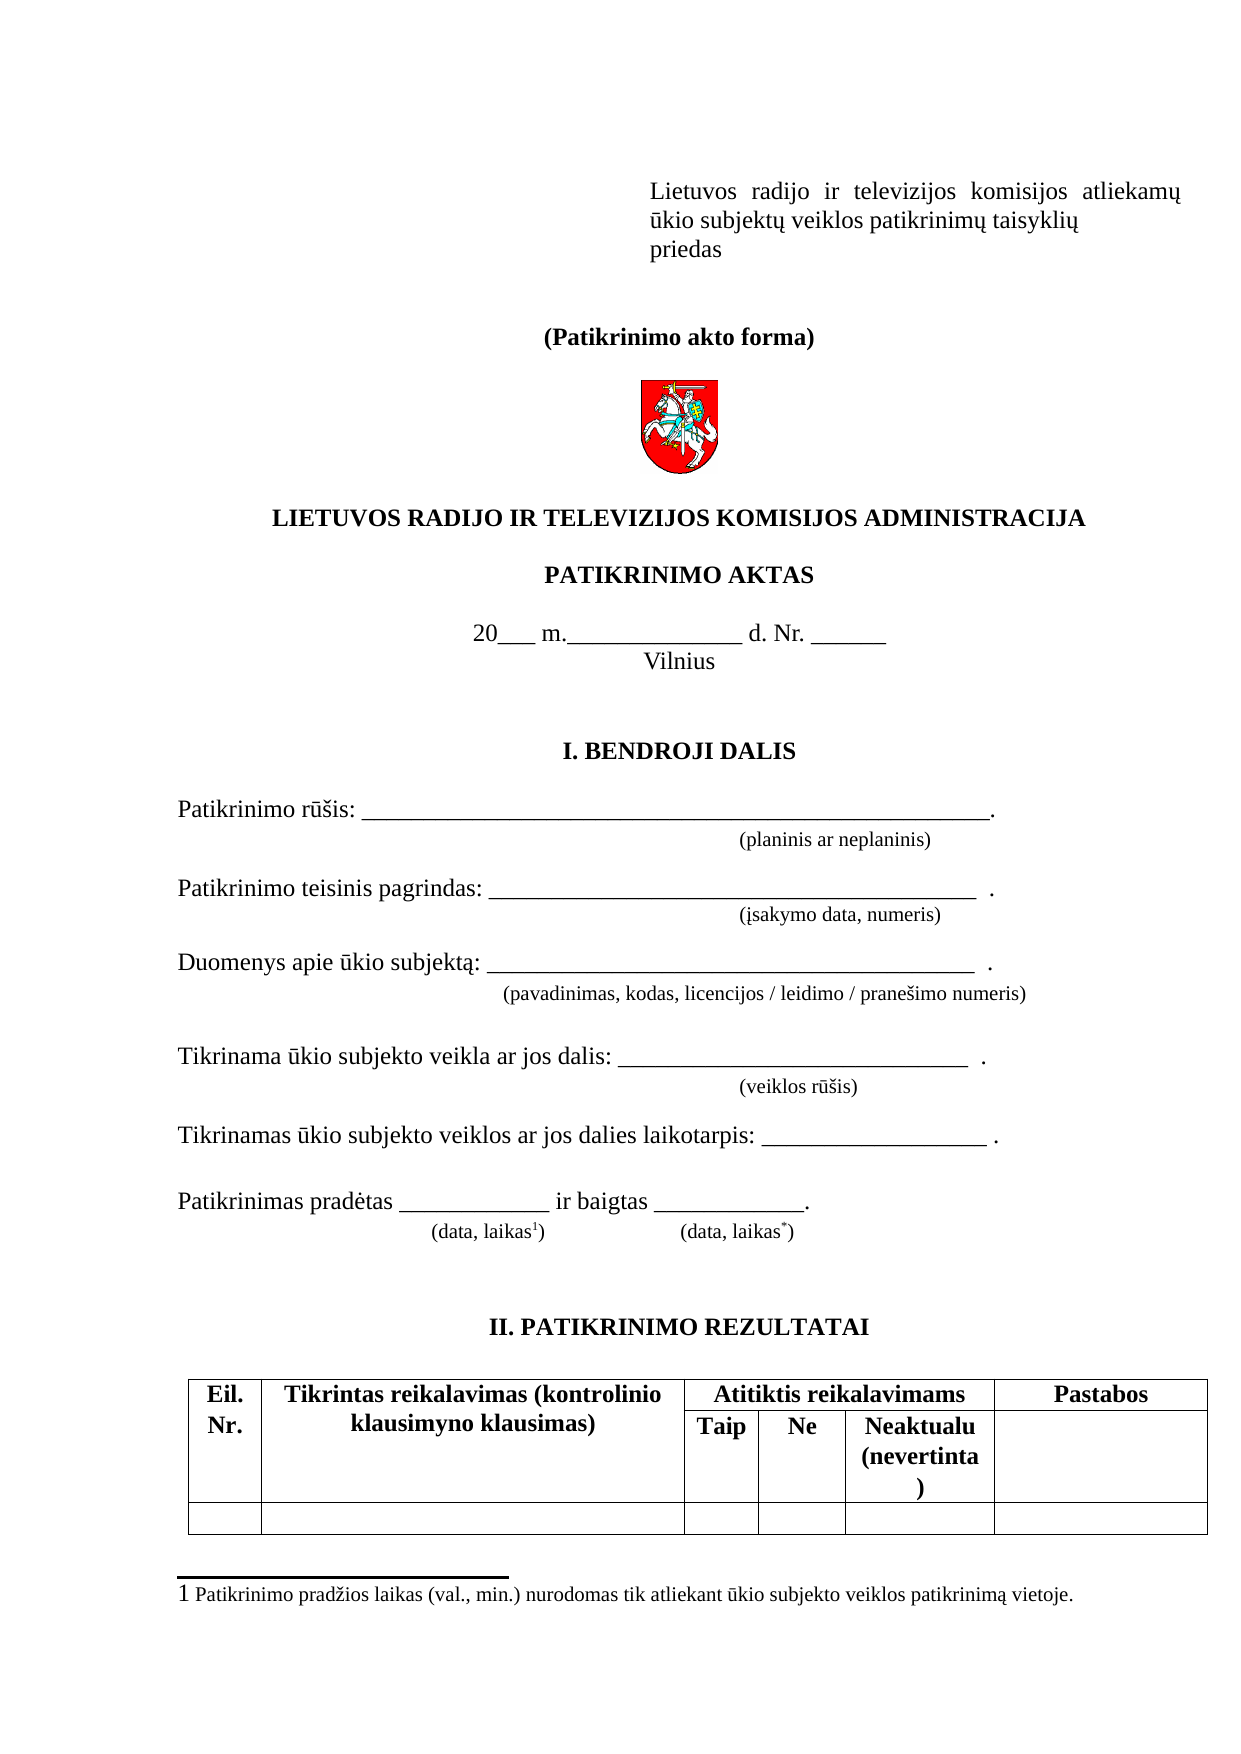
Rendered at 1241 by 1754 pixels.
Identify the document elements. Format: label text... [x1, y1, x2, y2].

table_cell [995, 1503, 1207, 1534]
text priedas [649, 234, 1181, 263]
text Tikrinamas ūkio subjekto veiklos ar jos dalies laikotarpis: __________________ . [177, 1120, 1181, 1148]
text Tikrinama ūkio subjekto veikla ar jos dalis: ____________________________ . [177, 1041, 1181, 1070]
table_cell [759, 1503, 845, 1534]
table_header Atitiktis reikalavimams [685, 1380, 994, 1410]
text II. PATIKRINIMO REZULTATAI [177, 1312, 1181, 1341]
text Patikrinimo rūšis: . [177, 794, 1181, 823]
table_cell [262, 1503, 684, 1534]
text Patikrinimo pradžios laikas (val., min.) nurodomas tik atliekant ūkio subjekto veiklos patikrinimą vietoje. [177, 1578, 1181, 1606]
text (Patikrinimo akto forma) [177, 322, 1181, 351]
table_cell Taip [685, 1411, 758, 1502]
table_cell [189, 1503, 261, 1534]
table_cell [685, 1503, 758, 1534]
table_cell [846, 1503, 994, 1534]
table_cell Neaktualu (nevertinta) [846, 1411, 994, 1502]
text Patikrinimo teisinis pagrindas: _______________________________________ . [177, 873, 1181, 902]
text Vilnius [177, 646, 1181, 675]
text (pavadinimas, kodas, licencijos / leidimo / pranešimo numeris) [177, 980, 1181, 1004]
table_cell Ne [759, 1411, 845, 1502]
text (veiklos rūšis) [177, 1074, 1181, 1098]
text LIETUVOS RADIJO IR TELEVIZIJOS KOMISIJOS ADMINISTRACIJA [177, 503, 1181, 531]
text I. BENDROJI DALIS [177, 735, 1181, 764]
text PATIKRINIMO AKTAS [177, 560, 1181, 589]
text (data, laikas) (data, laikas*) [177, 1219, 1181, 1243]
table_header Tikrintas reikalavimas (kontrolinio klausimyno klausimas) [262, 1380, 684, 1502]
text (įsakymo data, numeris) [177, 902, 1181, 926]
text Patikrinimas pradėtas ____________ ir baigtas ____________. [177, 1186, 1181, 1214]
table_cell [995, 1411, 1207, 1502]
table_header Eil. Nr. [189, 1380, 261, 1502]
table_header Pastabos [995, 1380, 1207, 1410]
text 20___ m.______________ d. Nr. ______ [177, 618, 1181, 646]
text (planinis ar neplaninis) [177, 827, 1181, 851]
text Lietuvos radijo ir televizijos komisijos atliekamų ūkio subjektų veiklos patikrinimų taisyklių [649, 176, 1181, 234]
text Duomenys apie ūkio subjektą: _______________________________________ . [177, 947, 1181, 976]
